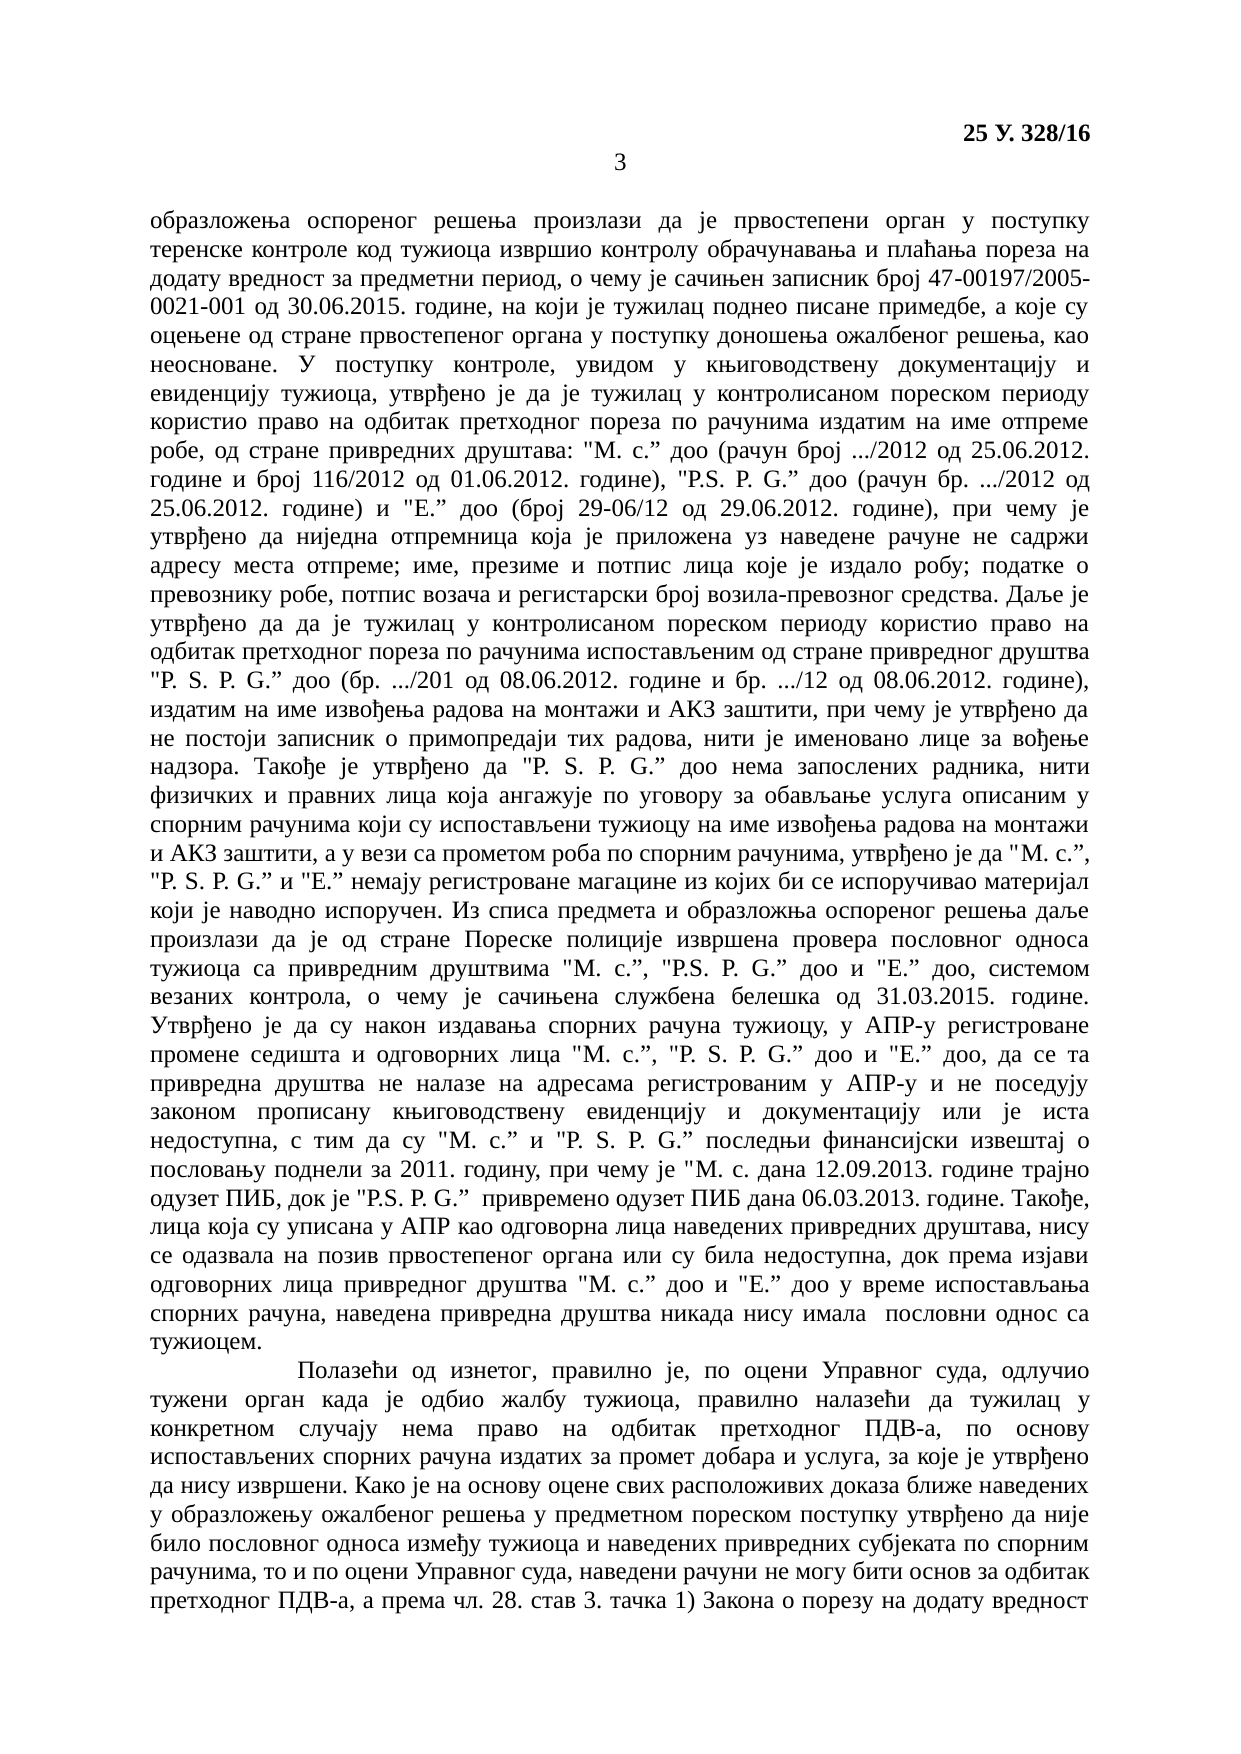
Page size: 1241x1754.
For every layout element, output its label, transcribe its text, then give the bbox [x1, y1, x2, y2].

text Полазећи од изнетог, правилно је, по оцени Управног суда, одлучио тужени орган када је одбио жалбу тужиоца, правилно налазећи да тужилац у конкретном случају нема право на одбитак претходног ПДВ-а, по основу испостављених спорних рачуна издатих за промет добара и услуга, за које је утврђено да нису извршени. Како је на основу оцене свих расположивих доказа ближе наведених у образложењу ожалбеног решења у предметном пореском поступку утврђено да није било пословног односа између тужиоца и наведених привредних субјеката по спорним рачунима, то и по оцени Управног суда, наведени рачуни не могу бити основ за одбитак претходног ПДВ-а, а према чл. 28. став 3. тачка 1) Закона о порезу на додату вредност [150, 1355, 1090, 1614]
text образложења оспореног решења произлази да је првостепени орган у поступку теренске контроле код тужиоца извршио контролу обрачунавања и плаћања пореза на додату вредност за предметни период, о чему је сачињен записник број 47-00197/2005-0021-001 од 30.06.2015. године, на који је тужилац поднео писане примедбе, а које су оцењене од стране првостепеног органа у поступку доношења ожалбеног решења, као неосноване. У поступку контроле, увидом у књиговодствену документацију и евиденцију тужиоца, утврђено је да је тужилац у контролисаном пореском периоду користио право на одбитак претходног пореза по рачунима издатим на име отпреме робе, од стране привредних друштава: "M. c.” доо (рачун број .../2012 од 25.06.2012. године и број 116/2012 од 01.06.2012. године), "P.S. P. G.” доо (рачун бр. .../2012 од 25.06.2012. године) и "E.” доо (број 29-06/12 од 29.06.2012. године), при чему је утврђено да ниједна отпремница која је приложена уз наведене рачуне не садржи адресу места отпреме; име, презиме и потпис лица које је издало робу; податке о превознику робе, потпис возача и регистарски број возила-превозног средства. Даље је утврђено да да је тужилац у контролисаном пореском периоду користио право на одбитак претходног пореза по рачунима испостављеним од стране привредног друштва "P. S. P. G.” доо (бр. .../201 од 08.06.2012. године и бр. .../12 од 08.06.2012. године), издатим на име извођења радова на монтажи и АКЗ заштити, при чему је утврђено да не постоји записник о примопредаји тих радова, нити је именовано лице за вођење надзора. Такође је утврђено да "P. S. P. G.” доо нема запослених радника, нити физичких и правних лица која ангажује по уговору за обављање услуга описаним у спорним рачунима који су испостављени тужиоцу на име извођења радова на монтажи и АКЗ заштити, а у вези са прометом роба по спорним рачунима, утврђено је да "M. c.”, "P. S. P. G.” и "E.” немају регистроване магацине из којих би се испоручивао материјал који је наводно испоручен. Из списа предмета и образложња оспореног решења даље произлази да је од стране Пореске полиције извршена провера пословног односа тужиоца са привредним друштвима "M. c.”, "P.S. P. G.” доо и "E.” доо, системом везаних контрола, о чему је сачињена службена белешка од 31.03.2015. године. Утврђено је да су након издавања спорних рачуна тужиоцу, у АПР-у регистроване промене седишта и одговорних лица "M. c.”, "P. S. P. G.” доо и "E.” доо, да се та привредна друштва не налазе на адресама регистрованим у АПР-у и не поседују законом прописану књиговодствену евиденцију и документацију или је иста недоступна, с тим да су "M. c.” и "P. S. P. G.” последњи финансијски извештај о пословању поднели за 2011. годину, при чему је "M. c. дана 12.09.2013. године трајно одузет ПИБ, док је "P.S. P. G.” привремено одузет ПИБ дана 06.03.2013. године. Такође, лица која су уписана у АПР као одговорна лица наведених привредних друштава, нису се одазвала на позив првостепеног органа или су била недоступна, док према изјави одговорних лица привредног друштва "M. c.” доо и "E.” доо у време испостављања спорних рачуна, наведена привредна друштва никада нису имала пословни однос са тужиоцем. [150, 205, 1090, 1355]
